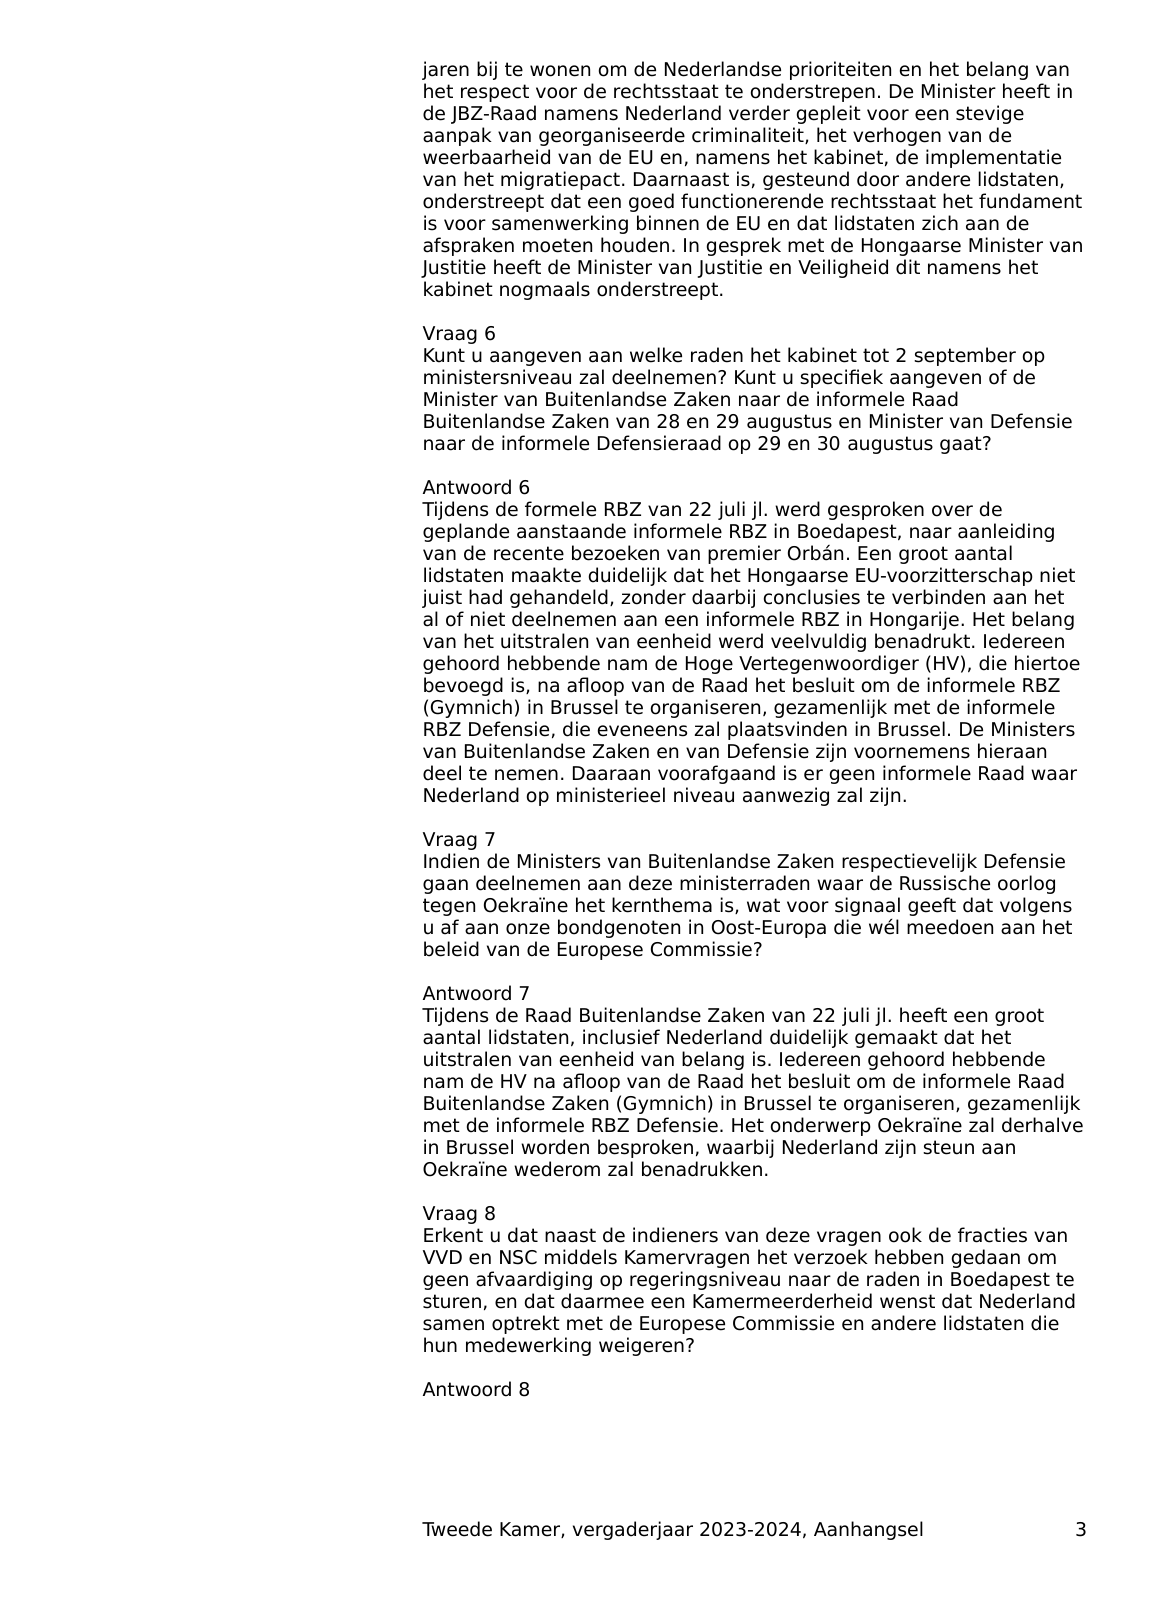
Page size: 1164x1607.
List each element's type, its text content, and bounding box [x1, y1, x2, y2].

text Vraag 6 [422, 323, 1087, 345]
text Tijdens de formele RBZ van 22 juli jl. werd gesproken over de geplande aanstaande informele RBZ in Boedapest, naar aanleiding van de recente bezoeken van premier Orbán. Een groot aantal lidstaten maakte duidelijk dat het Hongaarse EU-voorzitterschap niet juist had gehandeld, zonder daarbij conclusies te verbinden aan het al of niet deelnemen aan een informele RBZ in Hongarije. Het belang van het uitstralen van eenheid werd veelvuldig benadrukt. Iedereen gehoord hebbende nam de Hoge Vertegenwoordiger (HV), die hiertoe bevoegd is, na afloop van de Raad het besluit om de informele RBZ (Gymnich) in Brussel te organiseren, gezamenlijk met de informele RBZ Defensie, die eveneens zal plaatsvinden in Brussel. De Ministers van Buitenlandse Zaken en van Defensie zijn voornemens hieraan deel te nemen. Daaraan voorafgaand is er geen informele Raad waar Nederland op ministerieel niveau aanwezig zal zijn. [422, 499, 1087, 807]
text Vraag 7 [422, 829, 1087, 851]
text Antwoord 8 [422, 1379, 1087, 1401]
text Erkent u dat naast de indieners van deze vragen ook de fracties van VVD en NSC middels Kamervragen het verzoek hebben gedaan om geen afvaardiging op regeringsniveau naar de raden in Boedapest te sturen, en dat daarmee een Kamermeerderheid wenst dat Nederland samen optrekt met de Europese Commissie en andere lidstaten die hun medewerking weigeren? [422, 1225, 1087, 1357]
text jaren bij te wonen om de Nederlandse prioriteiten en het belang van het respect voor de rechtsstaat te onderstrepen. De Minister heeft in de JBZ-Raad namens Nederland verder gepleit voor een stevige aanpak van georganiseerde criminaliteit, het verhogen van de weerbaarheid van de EU en, namens het kabinet, de implementatie van het migratiepact. Daarnaast is, gesteund door andere lidstaten, onderstreept dat een goed functionerende rechtsstaat het fundament is voor samenwerking binnen de EU en dat lidstaten zich aan de afspraken moeten houden. In gesprek met de Hongaarse Minister van Justitie heeft de Minister van Justitie en Veiligheid dit namens het kabinet nogmaals onderstreept. [422, 59, 1087, 301]
text Kunt u aangeven aan welke raden het kabinet tot 2 september op ministersniveau zal deelnemen? Kunt u specifiek aangeven of de Minister van Buitenlandse Zaken naar de informele Raad Buitenlandse Zaken van 28 en 29 augustus en Minister van Defensie naar de informele Defensieraad op 29 en 30 augustus gaat? [422, 345, 1087, 455]
text Indien de Ministers van Buitenlandse Zaken respectievelijk Defensie gaan deelnemen aan deze ministerraden waar de Russische oorlog tegen Oekraïne het kernthema is, wat voor signaal geeft dat volgens u af aan onze bondgenoten in Oost-Europa die wél meedoen aan het beleid van de Europese Commissie? [422, 851, 1087, 961]
text Tijdens de Raad Buitenlandse Zaken van 22 juli jl. heeft een groot aantal lidstaten, inclusief Nederland duidelijk gemaakt dat het uitstralen van eenheid van belang is. Iedereen gehoord hebbende nam de HV na afloop van de Raad het besluit om de informele Raad Buitenlandse Zaken (Gymnich) in Brussel te organiseren, gezamenlijk met de informele RBZ Defensie. Het onderwerp Oekraïne zal derhalve in Brussel worden besproken, waarbij Nederland zijn steun aan Oekraïne wederom zal benadrukken. [422, 1005, 1087, 1181]
text Vraag 8 [422, 1203, 1087, 1225]
text Antwoord 6 [422, 477, 1087, 499]
text Antwoord 7 [422, 983, 1087, 1005]
